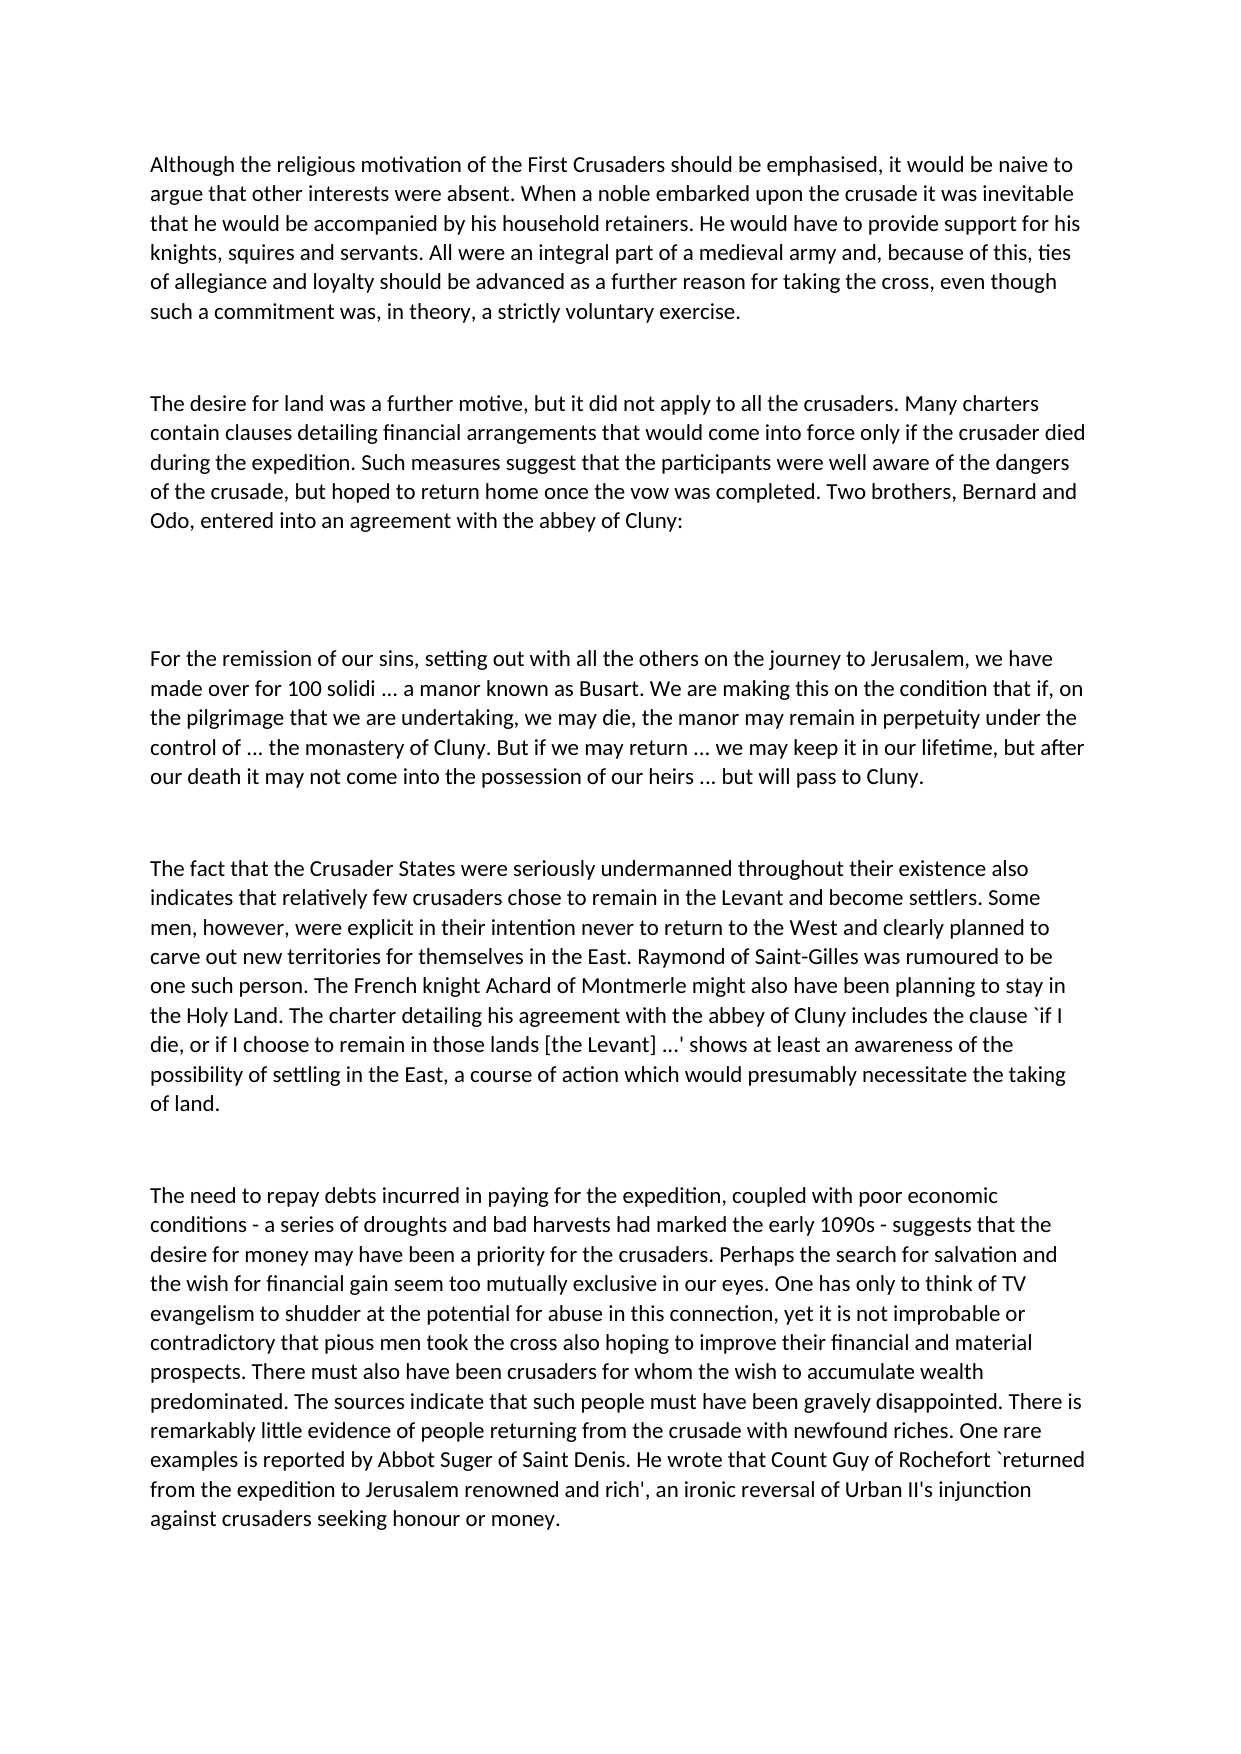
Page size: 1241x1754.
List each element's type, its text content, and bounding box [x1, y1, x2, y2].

text The desire for land was a further motive, but it did not apply to all the crusaders. Many charters contain clauses detailing financial arrangements that would come into force only if the crusader died during the expedition. Such measures suggest that the participants were well aware of the dangers of the crusade, but hoped to return home once the vow was completed. Two brothers, Bernard and Odo, entered into an agreement with the abbey of Cluny: [150, 389, 1090, 534]
text Although the religious motivation of the First Crusaders should be emphasised, it would be naive to argue that other interests were absent. When a noble embarked upon the crusade it was inevitable that he would be accompanied by his household retainers. He would have to provide support for his knights, squires and servants. All were an integral part of a medieval army and, because of this, ties of allegiance and loyalty should be advanced as a further reason for taking the cross, even though such a commitment was, in theory, a strictly voluntary exercise. [150, 150, 1090, 325]
text The fact that the Crusader States were seriously undermanned throughout their existence also indicates that relatively few crusaders chose to remain in the Levant and become settlers. Some men, however, were explicit in their intention never to return to the West and clearly planned to carve out new territories for themselves in the East. Raymond of Saint-Gilles was rumoured to be one such person. The French knight Achard of Montmerle might also have been planning to stay in the Holy Land. The charter detailing his agreement with the abbey of Cluny includes the clause `if I die, or if I choose to remain in those lands [the Levant] ...' shows at least an awareness of the possibility of settling in the East, a course of action which would presumably necessitate the taking of land. [150, 854, 1090, 1117]
text The need to repay debts incurred in paying for the expedition, coupled with poor economic conditions - a series of droughts and bad harvests had marked the early 1090s - suggests that the desire for money may have been a priority for the crusaders. Perhaps the search for salvation and the wish for financial gain seem too mutually exclusive in our eyes. One has only to think of TV evangelism to shudder at the potential for abuse in this connection, yet it is not improbable or contradictory that pious men took the cross also hoping to improve their financial and material prospects. There must also have been crusaders for whom the wish to accumulate wealth predominated. The sources indicate that such people must have been gravely disappointed. There is remarkably little evidence of people returning from the crusade with newfound riches. One rare examples is reported by Abbot Suger of Saint Denis. He wrote that Count Guy of Rochefort `returned from the expedition to Jerusalem renowned and rich', an ironic reversal of Urban II's injunction against crusaders seeking honour or money. [150, 1181, 1090, 1532]
text For the remission of our sins, setting out with all the others on the journey to Jerusalem, we have made over for 100 solidi ... a manor known as Busart. We are making this on the condition that if, on the pilgrimage that we are undertaking, we may die, the manor may remain in perpetuity under the control of ... the monastery of Cluny. But if we may return ... we may keep it in our lifetime, but after our death it may not come into the possession of our heirs ... but will pass to Cluny. [150, 644, 1090, 790]
